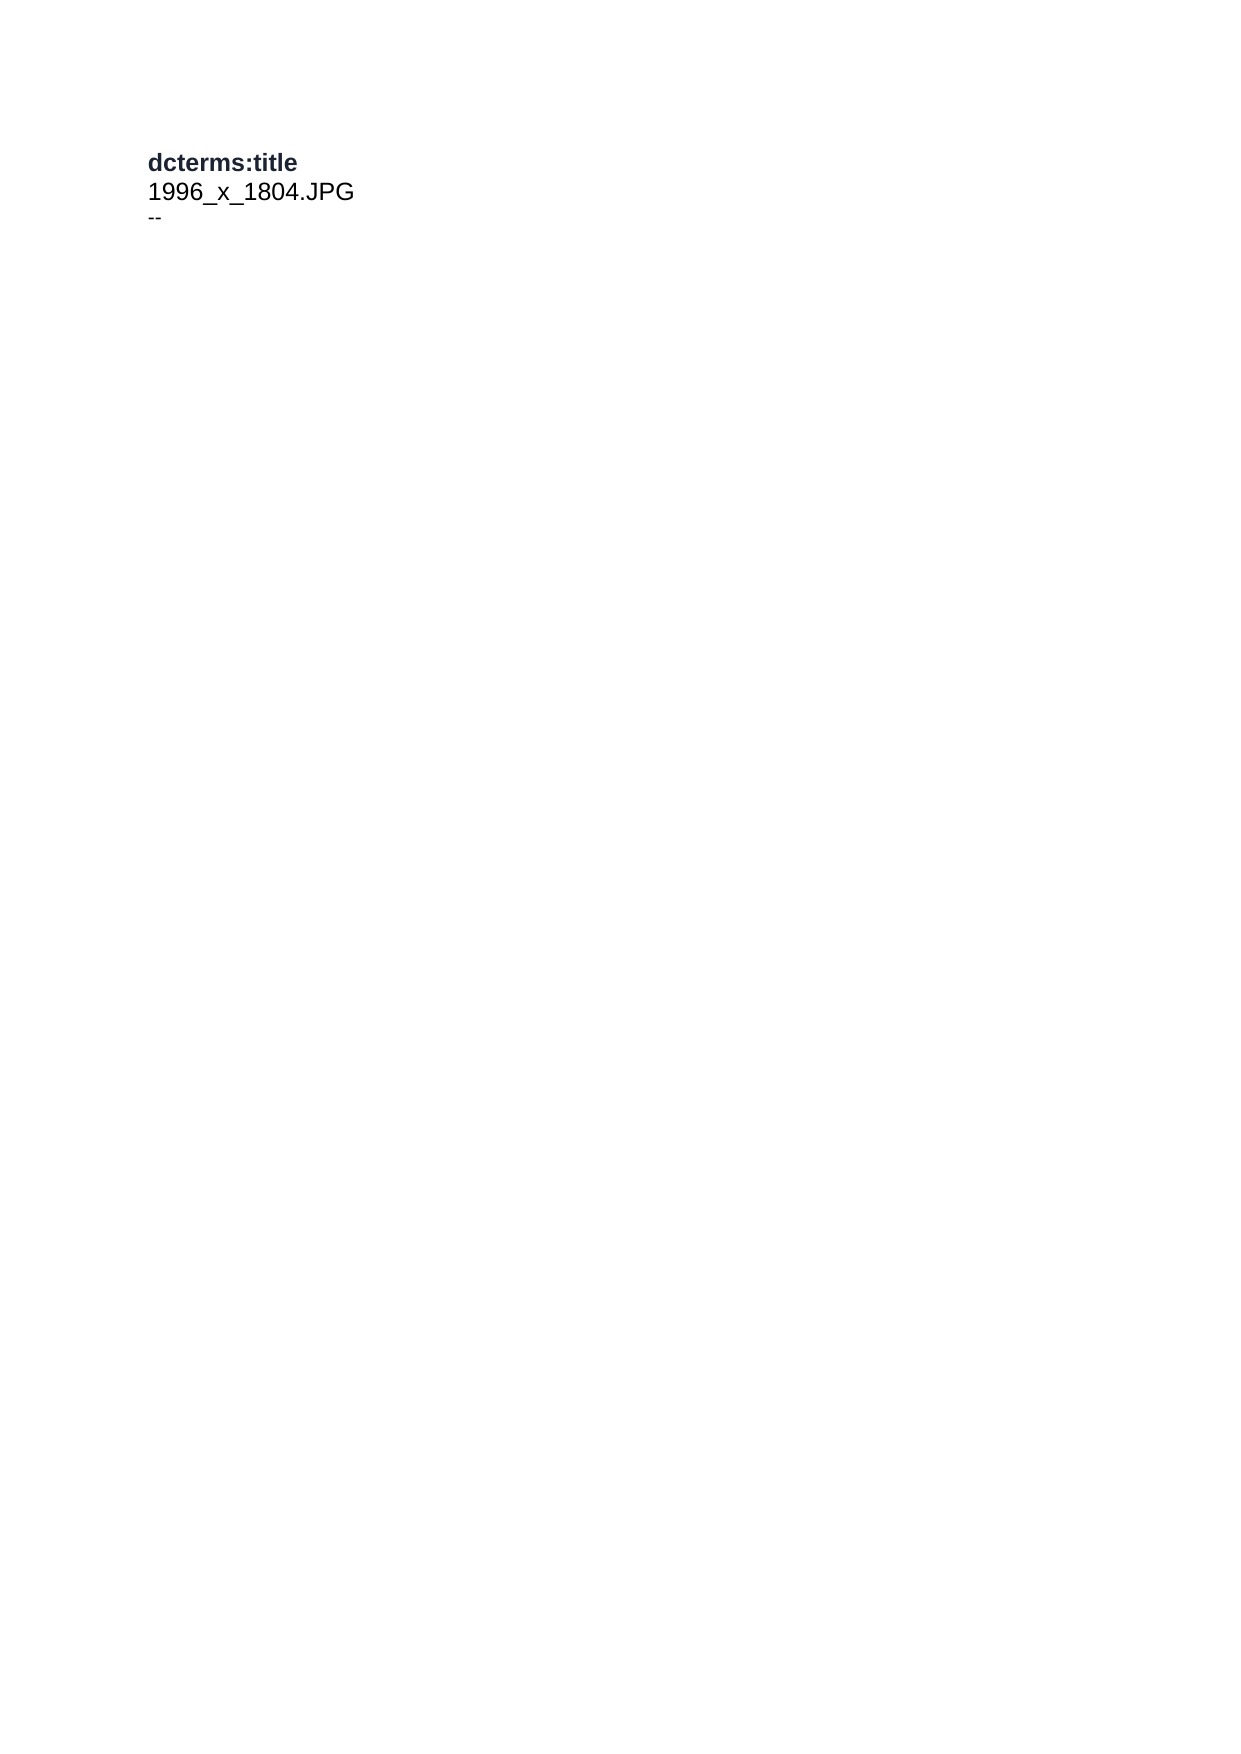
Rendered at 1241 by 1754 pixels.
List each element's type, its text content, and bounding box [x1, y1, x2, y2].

text dcterms:title [148, 148, 1092, 176]
text -- [148, 205, 1092, 229]
text 1996_x_1804.JPG [148, 176, 1092, 205]
